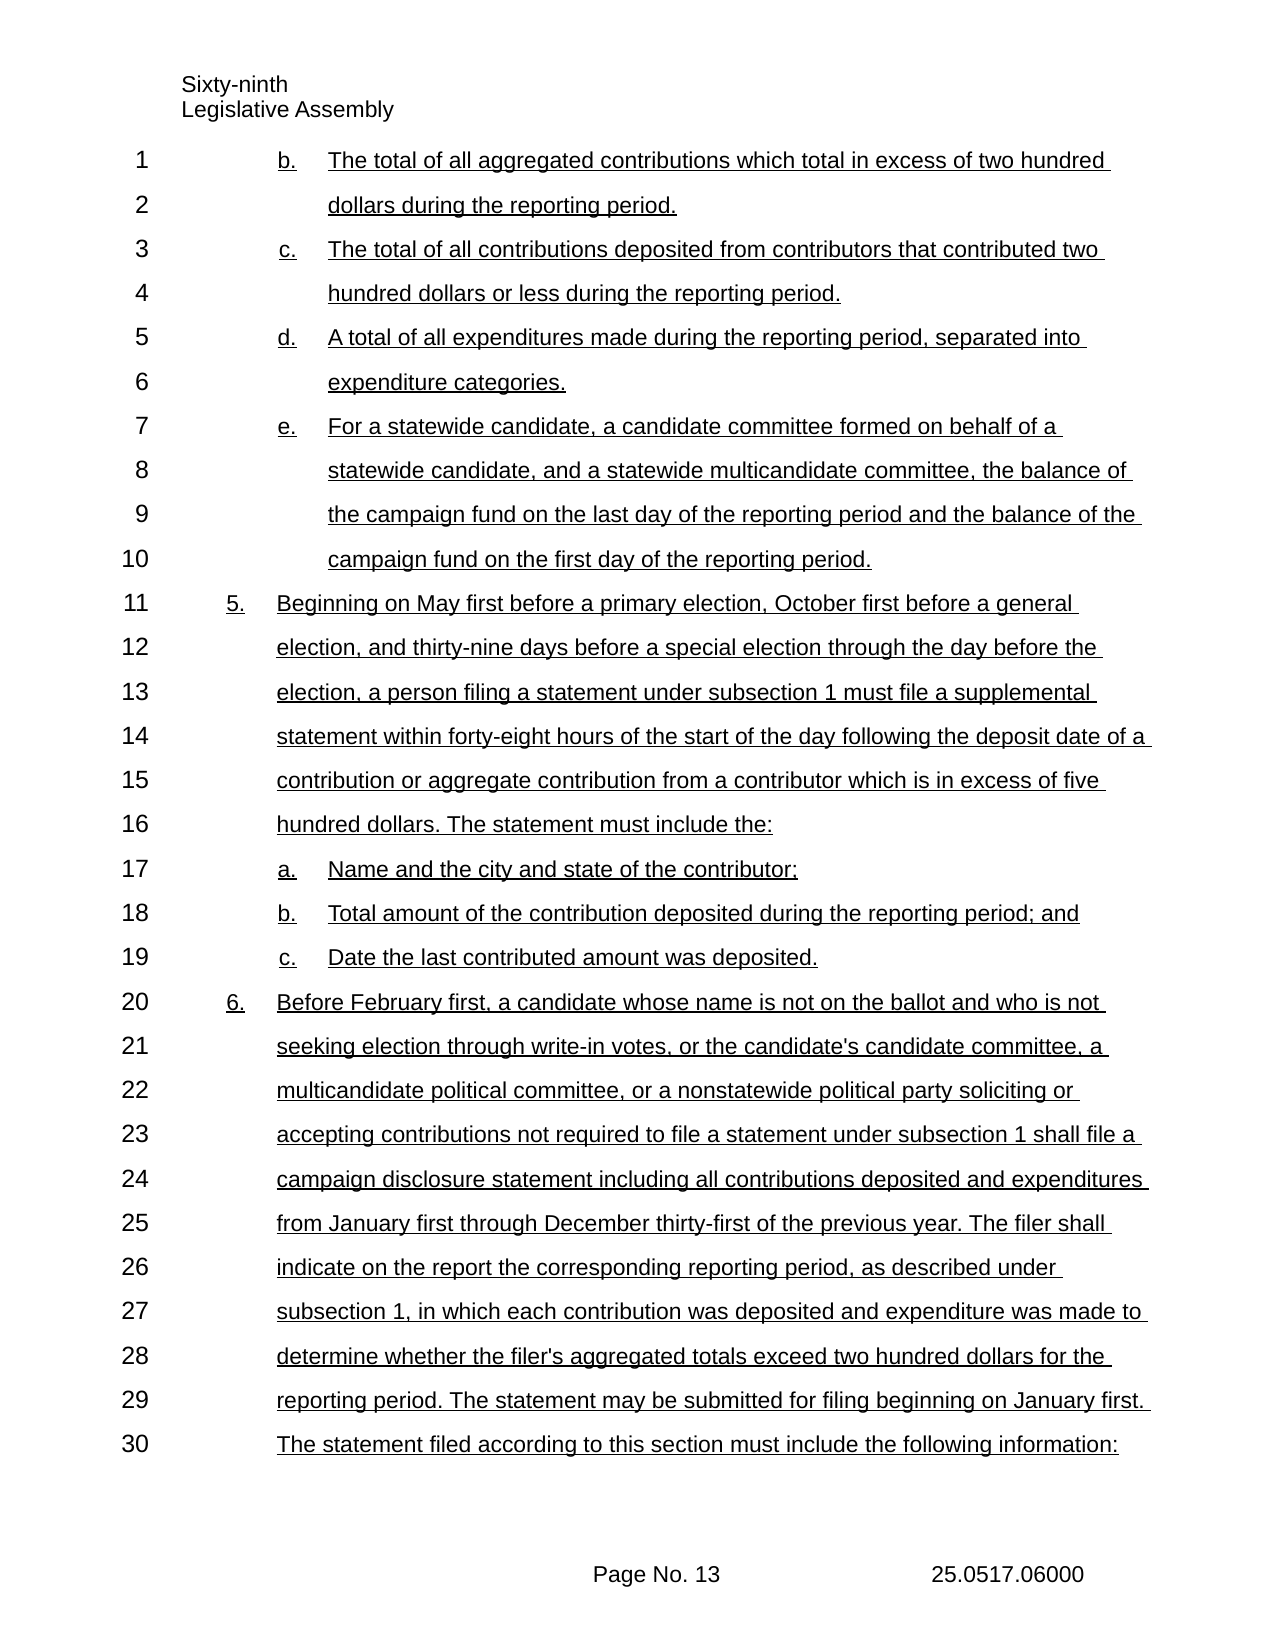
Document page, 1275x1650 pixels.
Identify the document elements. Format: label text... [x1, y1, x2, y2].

text 6. Before February first, a candidate whose name is not on the ballot and who is not seeking election through write-in votes, or the candidate's candidate committee, a multicandidate political committee, or a nonstatewide political party soliciting or accepting contributions not required to file a statement under subsection 1 shall file a campaign disclosure statement including all contributions deposited and expenditures from January first through December thirty-first of the previous year. The filer shall indicate on the report the corresponding reporting period, as described under subsection 1, in which each contribution was deposited and expenditure was made to determine whether the filer's aggregated totals exceed two hundred dollars for the reporting period. The statement may be submitted for filing beginning on January first. The statement filed according to this section must include the following information: [181, 974, 1154, 1461]
text e. For a statewide candidate, a candidate committee formed on behalf of a statewide candidate, and a statewide multicandidate committee, the balance of the campaign fund on the last day of the reporting period and the balance of the campaign fund on the first day of the reporting period. [181, 399, 1154, 576]
text d. A total of all expenditures made during the reporting period, separated into expenditure categories. [181, 310, 1154, 399]
text b. Total amount of the contribution deposited during the reporting period; and [181, 886, 1154, 930]
text 5. Beginning on May first before a primary election, October first before a general election, and thirty‑nine days before a special election through the day before the election, a person filing a statement under subsection 1 must file a supplemental statement within forty-eight hours of the start of the day following the deposit date of a contribution or aggregate contribution from a contributor which is in excess of five hundred dollars. The statement must include the: [181, 576, 1154, 842]
text c. Date the last contributed amount was deposited. [181, 930, 1154, 974]
text a. Name and the city and state of the contributor; [181, 842, 1154, 886]
text b. The total of all aggregated contributions which total in excess of two hundred dollars during the reporting period. [181, 133, 1154, 222]
text c. The total of all contributions deposited from contributors that contributed two hundred dollars or less during the reporting period. [181, 222, 1154, 310]
